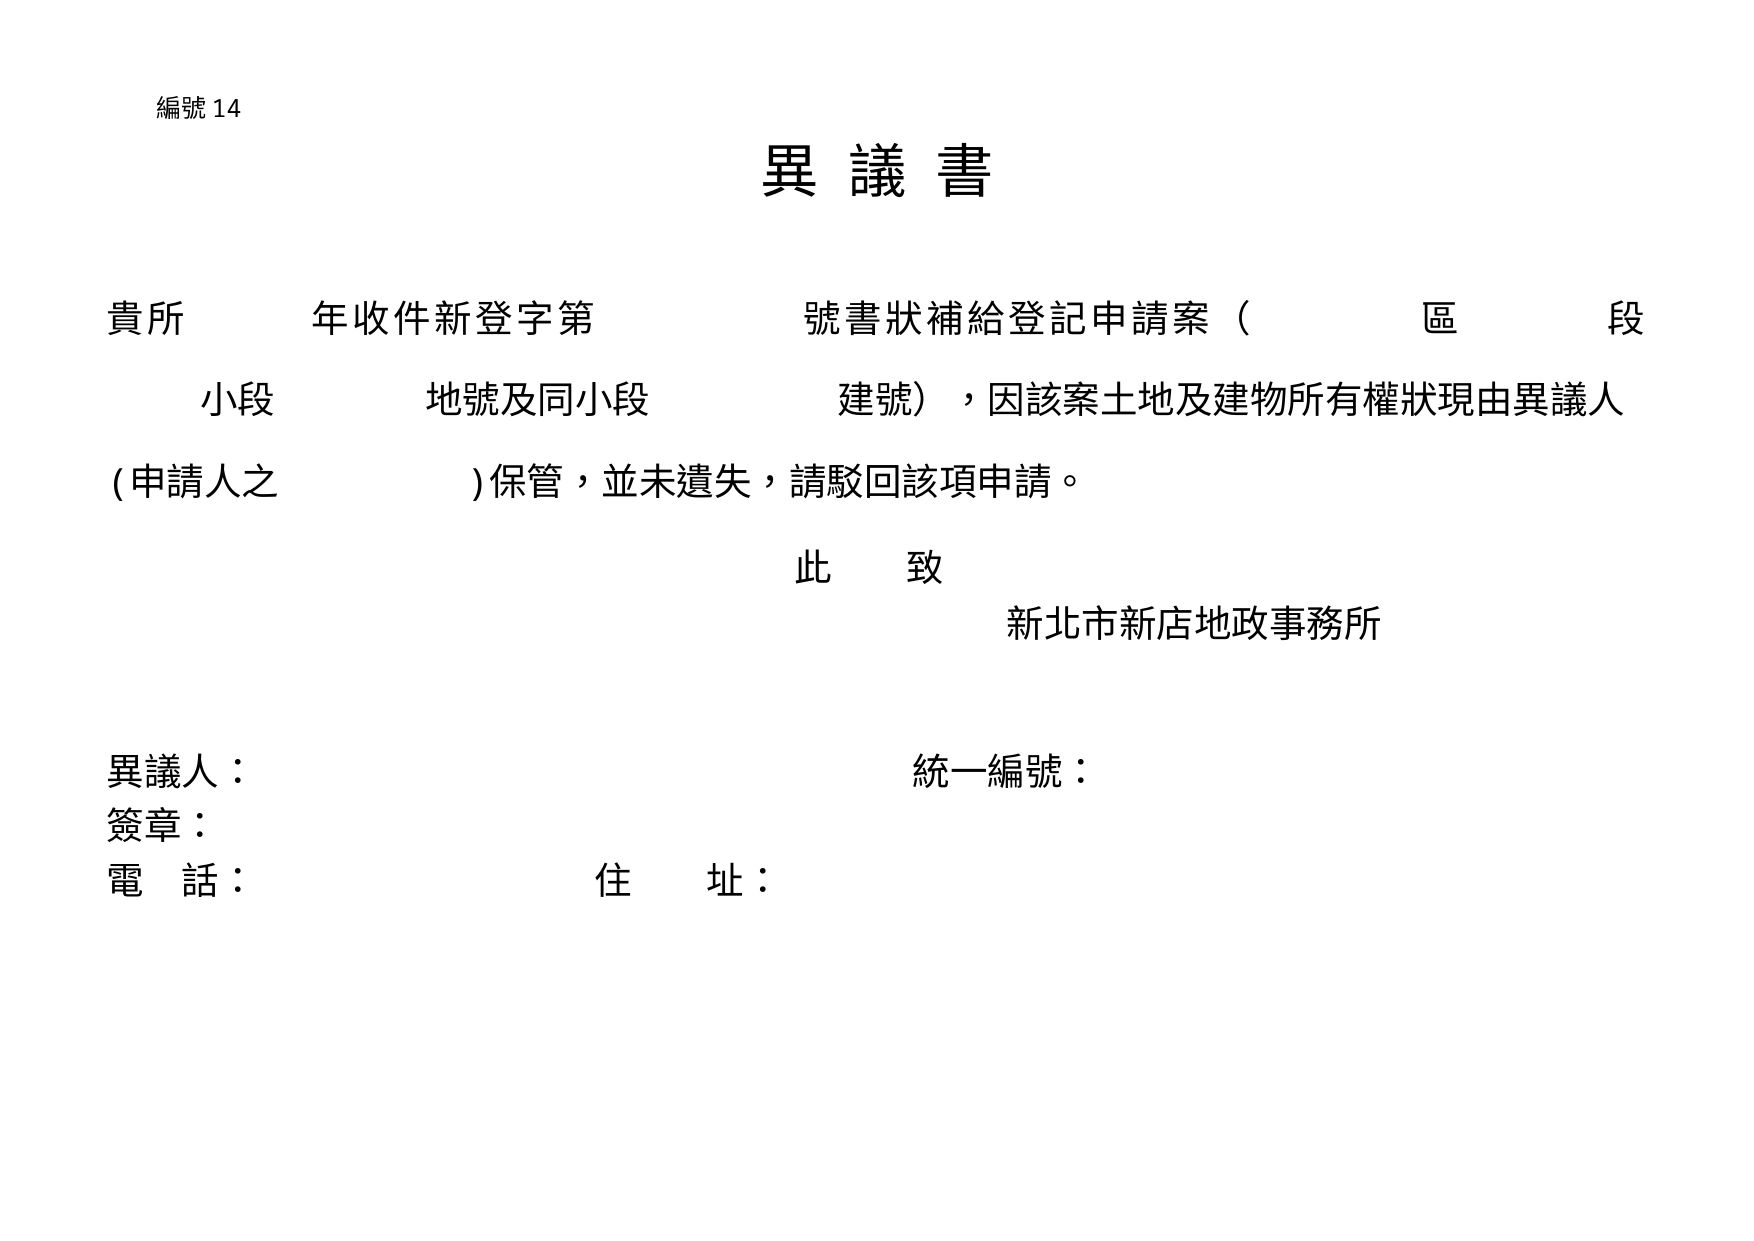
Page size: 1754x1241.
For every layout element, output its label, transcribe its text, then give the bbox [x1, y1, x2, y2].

text 貴所 年收件新登字第 號書狀補給登記申請案（ 區 段 小段 地號及同小段 建號），因該案土地及建物所有權狀現由異議人 [106, 289, 1648, 424]
text (申請人之 )保管，並未遺失，請駁回該項申請。 [106, 452, 1648, 506]
text 電 話： 住 址： [106, 851, 1648, 905]
text 編號14 [106, 89, 1648, 125]
text 新北市新店地政事務所 [106, 593, 1648, 648]
text 異 議 書 [106, 125, 1648, 209]
text 此 致 [106, 533, 1648, 593]
text 異議人： 統一編號： 簽章： [106, 742, 1648, 851]
